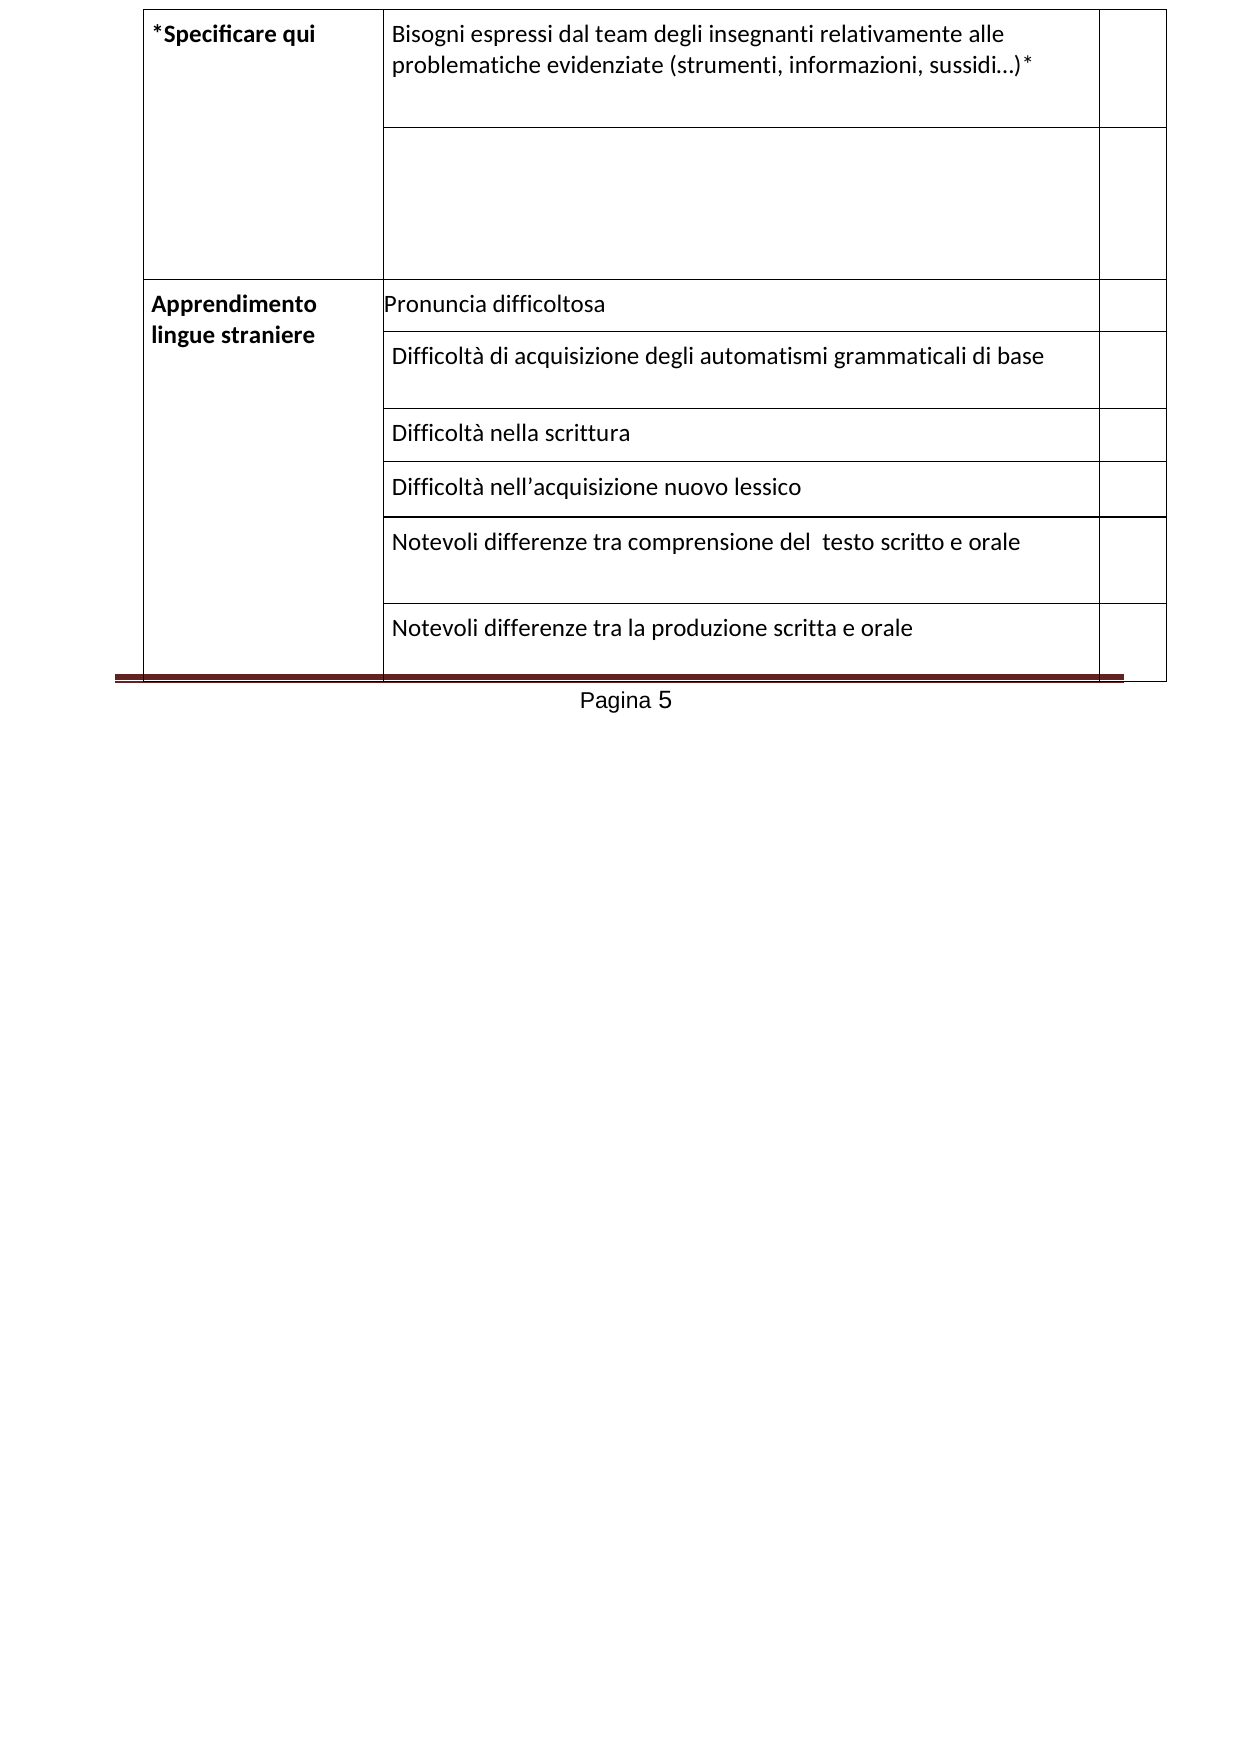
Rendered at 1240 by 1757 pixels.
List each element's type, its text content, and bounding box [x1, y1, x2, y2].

table_cell Difficoltà di acquisizione degli automatismi grammaticali di base [384, 332, 1099, 408]
table_cell [1100, 332, 1166, 408]
table_cell Difficoltà nella scrittura [384, 409, 1099, 461]
table_cell Difficoltà nell’acquisizione nuovo lessico [384, 462, 1099, 516]
table_cell [1100, 462, 1166, 516]
table_cell Apprendimento lingue straniere [144, 280, 383, 674]
table_cell [1100, 128, 1166, 279]
table_header [1100, 10, 1166, 127]
table_header *Specificare qui [144, 10, 383, 279]
table_cell [1100, 409, 1166, 461]
table_cell [1100, 518, 1166, 603]
table_cell Notevoli differenze tra comprensione del testo scritto e orale [384, 518, 1099, 603]
text Pagina 5 [114, 685, 1126, 714]
table_cell [1100, 604, 1166, 681]
table_cell [1100, 280, 1166, 331]
table_cell Pronuncia difficoltosa [384, 280, 1099, 331]
table_cell Notevoli differenze tra la produzione scritta e orale [384, 604, 1099, 674]
table_cell [384, 128, 1099, 279]
table_header Bisogni espressi dal team degli insegnanti relativamente alle problematiche evidenziate (strumenti, informazioni, sussidi…)* [384, 10, 1099, 127]
